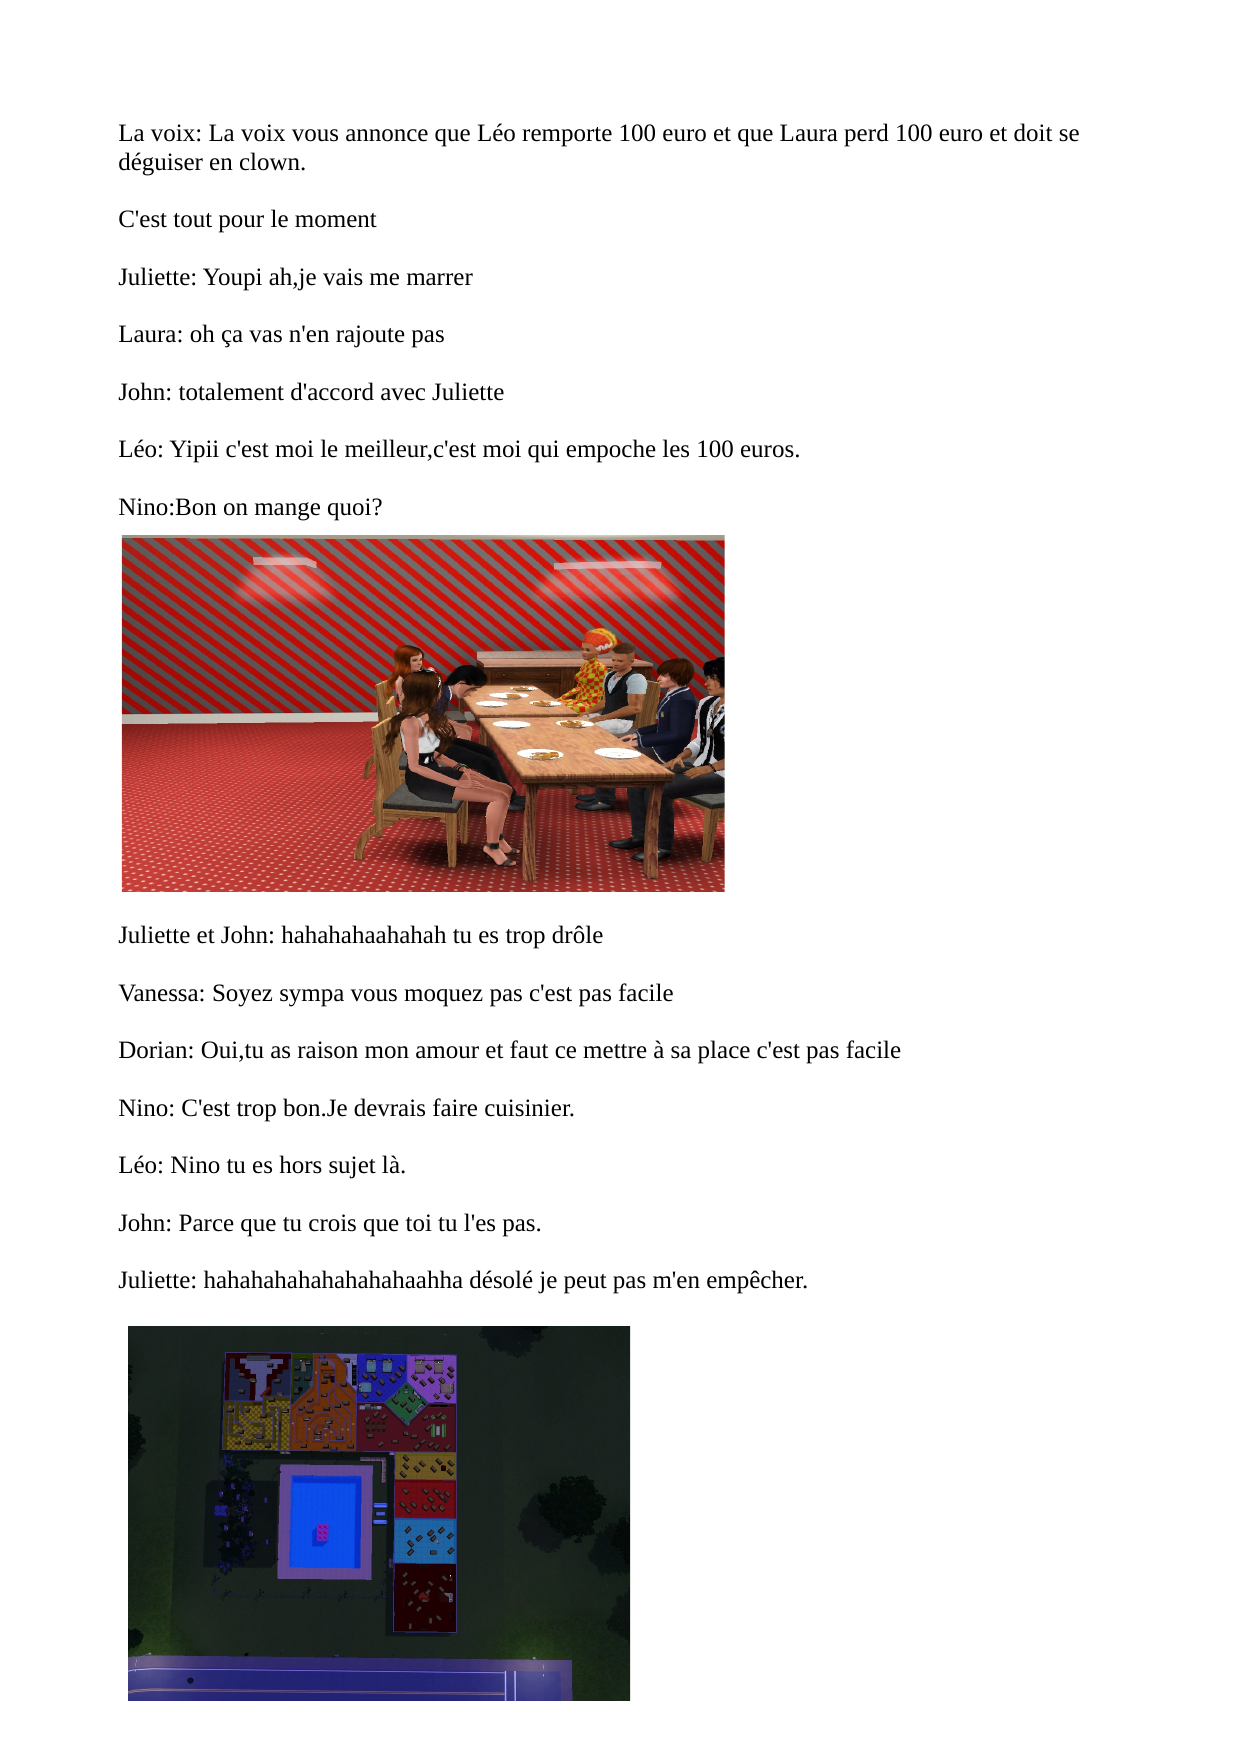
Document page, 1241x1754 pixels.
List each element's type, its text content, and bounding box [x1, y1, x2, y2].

text Laura: oh ça vas n'en rajoute pas [118, 319, 1122, 348]
text Nino: C'est trop bon.Je devrais faire cuisinier. [118, 1093, 1122, 1122]
text La voix: La voix vous annonce que Léo remporte 100 euro et que Laura perd 100 euro et doit se déguiser en clown. [118, 118, 1122, 176]
text Juliette: hahahahahahahahahaahha désolé je peut pas m'en empêcher. [118, 1265, 1122, 1294]
text Vanessa: Soyez sympa vous moquez pas c'est pas facile [118, 978, 1122, 1007]
text Juliette: Youpi ah,je vais me marrer [118, 262, 1122, 291]
text Nino:Bon on mange quoi? [118, 492, 1122, 521]
text Dorian: Oui,tu as raison mon amour et faut ce mettre à sa place c'est pas facile [118, 1035, 1122, 1064]
picture [128, 1326, 631, 1701]
text Léo: Nino tu es hors sujet là. [118, 1150, 1122, 1179]
text John: Parce que tu crois que toi tu l'es pas. [118, 1208, 1122, 1237]
picture [121, 535, 725, 892]
text Juliette et John: hahahahaahahah tu es trop drôle [118, 920, 1122, 949]
text John: totalement d'accord avec Juliette [118, 377, 1122, 406]
text Léo: Yipii c'est moi le meilleur,c'est moi qui empoche les 100 euros. [118, 434, 1122, 463]
text C'est tout pour le moment [118, 204, 1122, 233]
